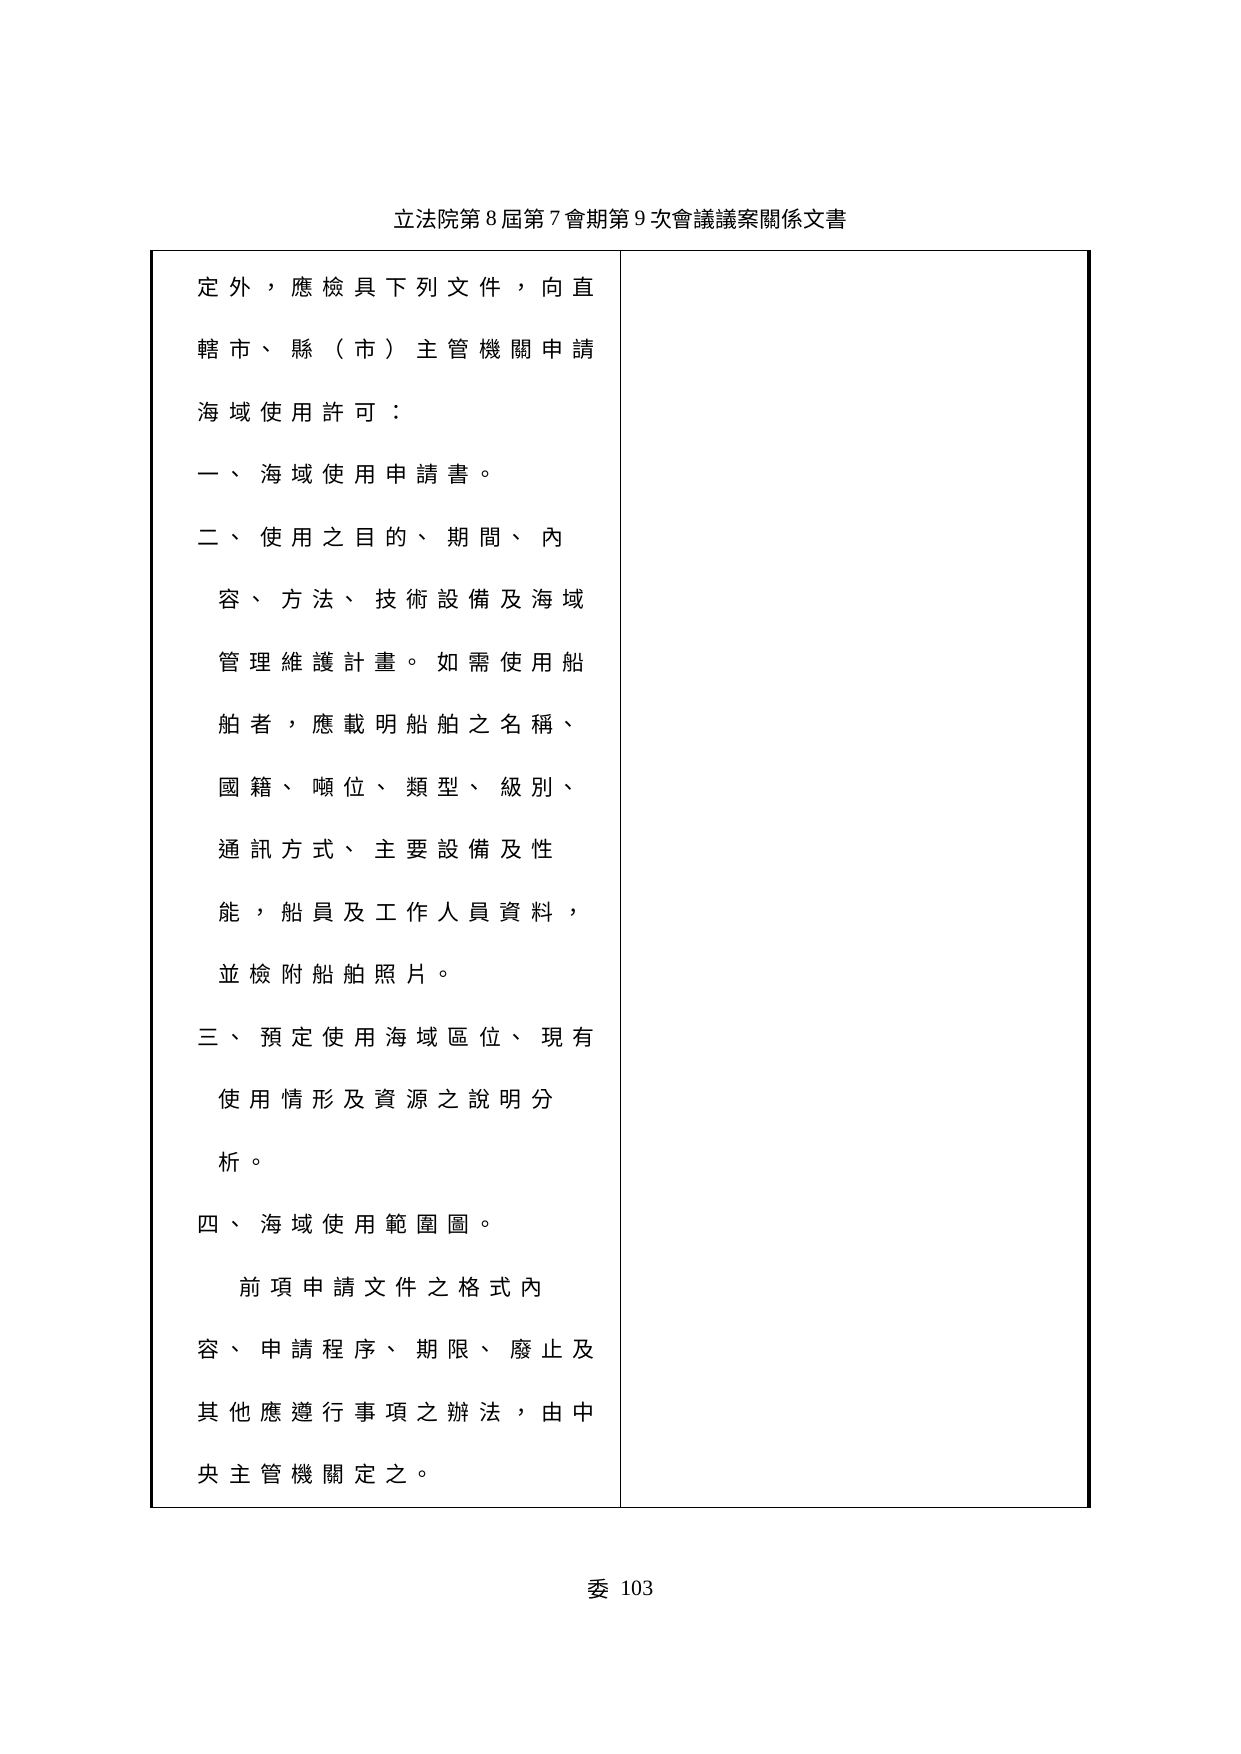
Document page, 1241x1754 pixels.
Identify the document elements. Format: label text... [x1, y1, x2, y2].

table_cell [621, 251, 1087, 1507]
table_cell 定外，應檢具下列文件，向直轄市、縣（市）主管機關申請海域使用許可： 一、海域使用申請書。 二、使用之目的、期間、內容、方法、技術設備及海域管理維護計畫。如需使用船舶者，應載明船舶之名稱、國籍、噸位、類型、級別、通訊方式、主要設備及性能，船員及工作人員資料，並檢附船舶照片。 三、預定使用海域區位、現有使用情形及資源之說明分析。 四、海域使用範圍圖。 前項申請文件之格式內容、申請程序、期限、廢止及其他應遵行事項之辦法，由中央主管機關定之。 [153, 251, 620, 1507]
